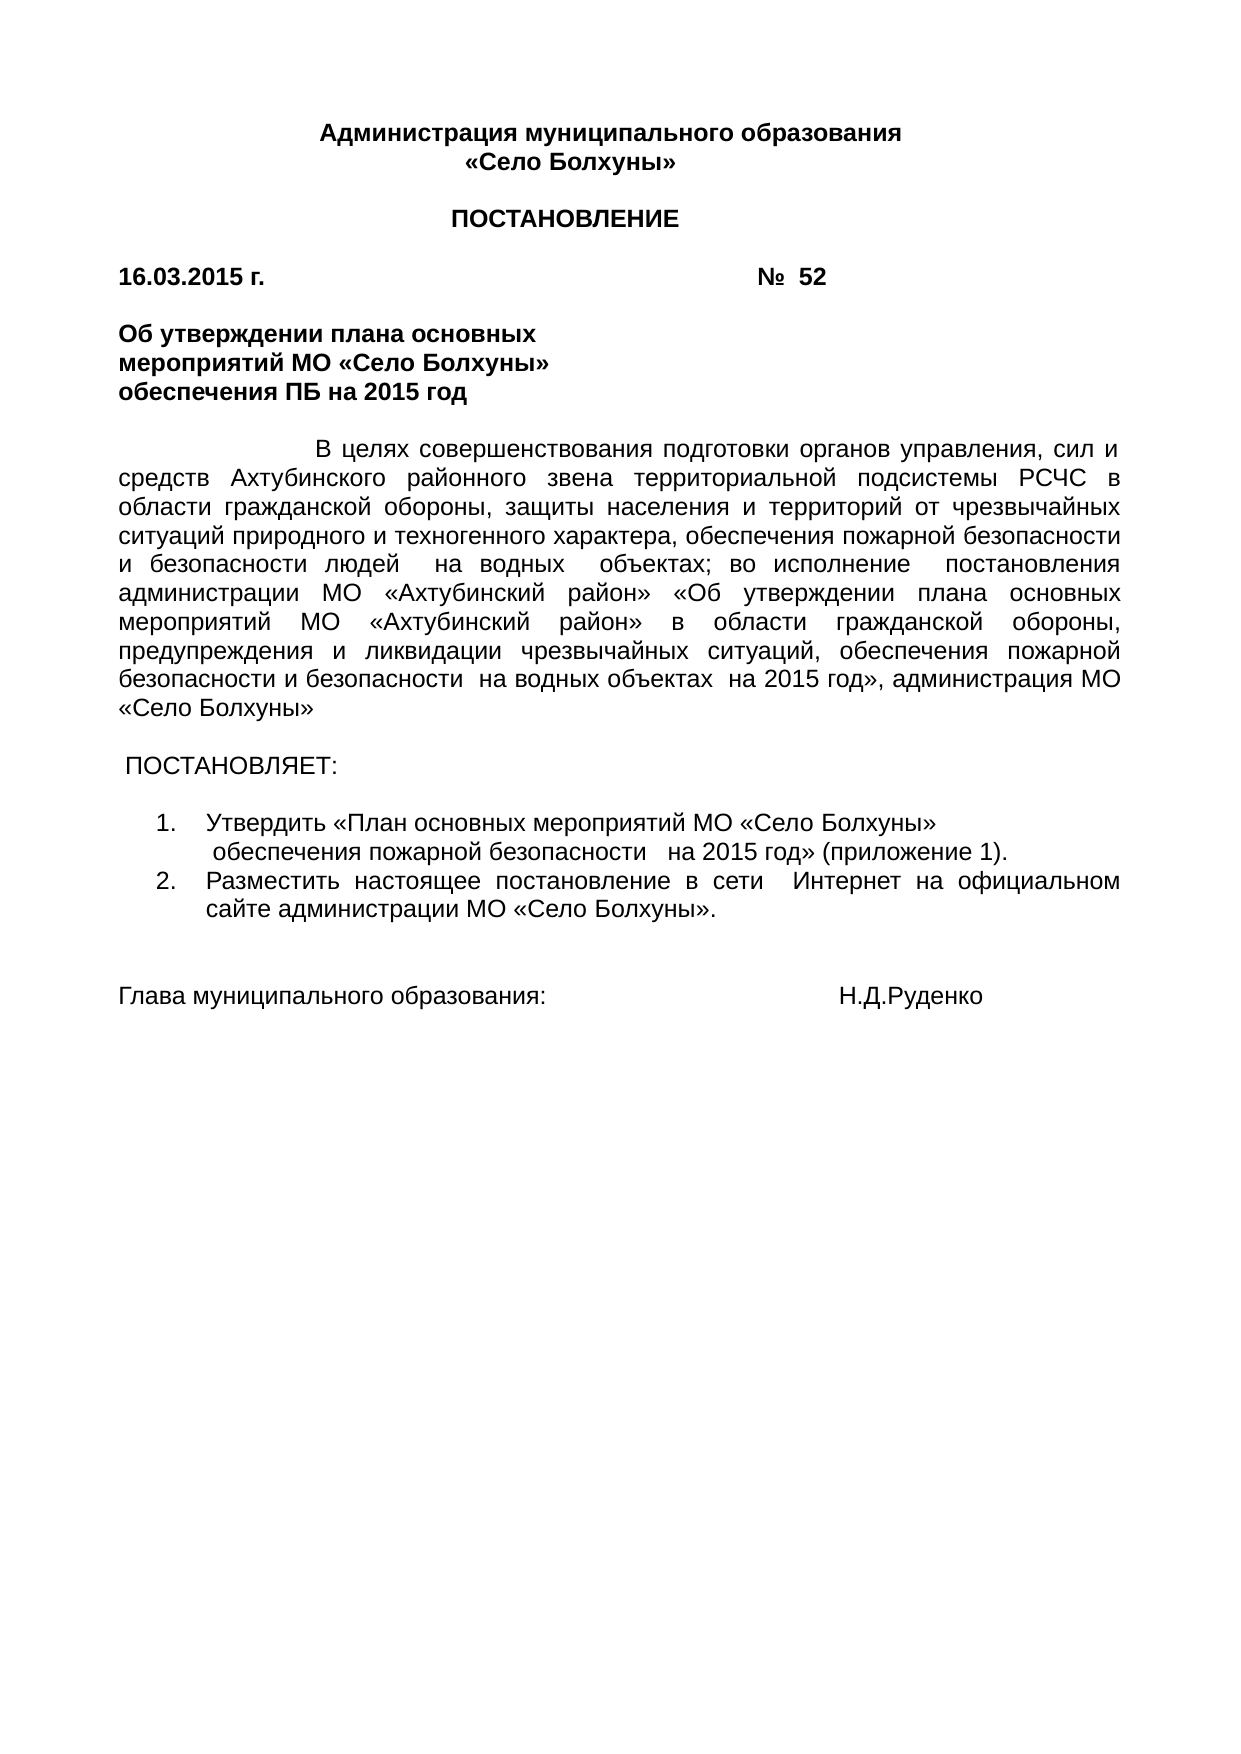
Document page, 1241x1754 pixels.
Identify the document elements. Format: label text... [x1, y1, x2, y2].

text «Село Болхуны» [118, 147, 1122, 176]
list обеспечения пожарной безопасности на 2015 год» (приложение 1). [206, 837, 1122, 866]
text 16.03.2015 г. № 52 [118, 262, 1122, 291]
text мероприятий МО «Село Болхуны» [118, 348, 1122, 377]
list Разместить настоящее постановление в сети Интернет на официальном сайте администрации МО «Село Болхуны». [156, 866, 1122, 923]
text Администрация муниципального образования [118, 118, 1122, 147]
text обеспечения ПБ на 2015 год [118, 377, 1122, 406]
text ПОСТАНОВЛЕНИЕ [118, 204, 1122, 233]
text ПОСТАНОВЛЯЕТ: [118, 751, 1122, 779]
list Утвердить «План основных мероприятий МО «Село Болхуны» [156, 808, 1122, 837]
text Глава муниципального образования: Н.Д.Руденко [118, 981, 1122, 1009]
text Об утверждении плана основных [118, 319, 1122, 348]
text В целях совершенствования подготовки органов управления, сил и средств Ахтубинского районного звена территориальной подсистемы РСЧС в области гражданской обороны, защиты населения и территорий от чрезвычайных ситуаций природного и техногенного характера, обеспечения пожарной безопасности и безопасности людей на водных объектах; во исполнение постановления администрации МО «Ахтубинский район» «Об утверждении плана основных мероприятий МО «Ахтубинский район» в области гражданской обороны, предупреждения и ликвидации чрезвычайных ситуаций, обеспечения пожарной безопасности и безопасности на водных объектах на 2015 год», администрация МО «Село Болхуны» [118, 434, 1122, 722]
